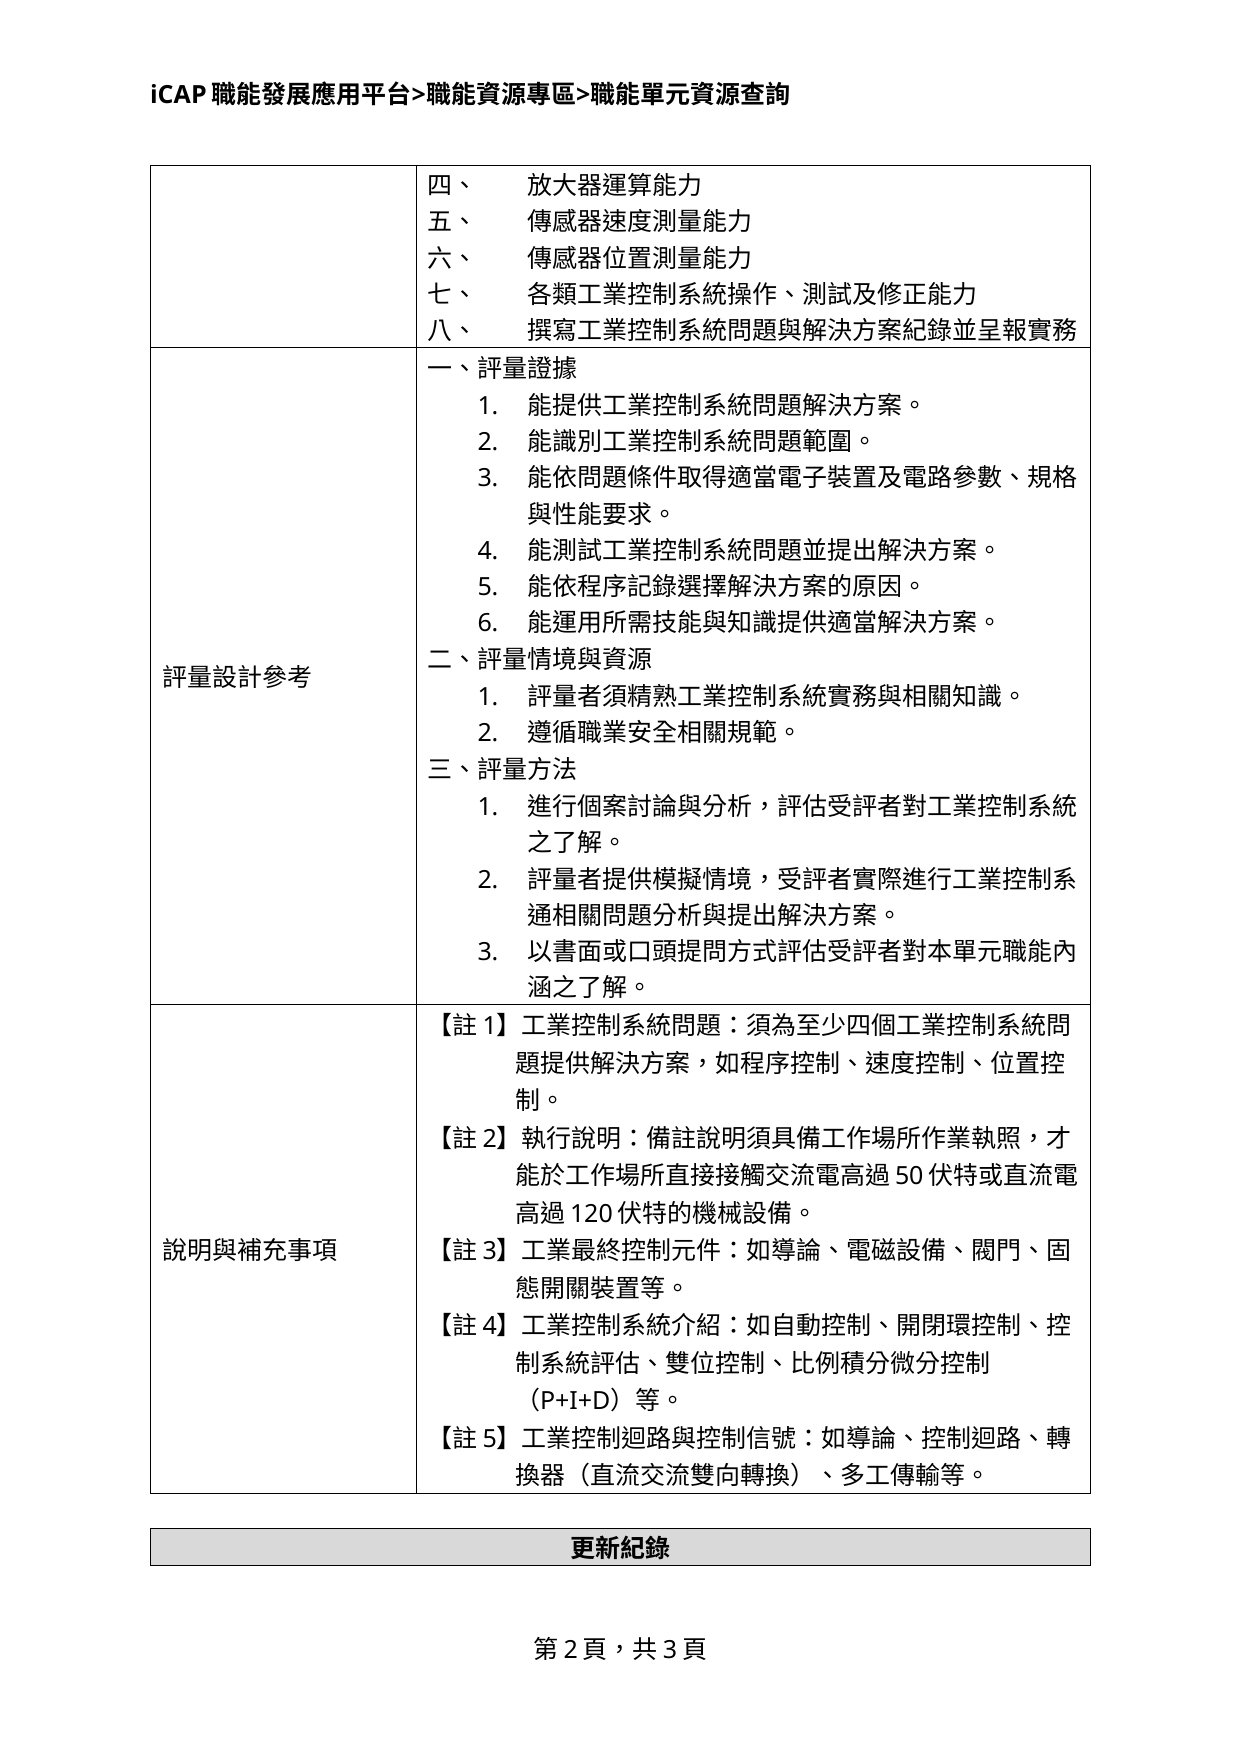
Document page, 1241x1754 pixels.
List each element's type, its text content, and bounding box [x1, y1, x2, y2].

table_cell 溝通協調能力 職業安全衛生風險管控能力 放大器操作與配置能力 放大器運算能力 傳感器速度測量能力 傳感器位置測量能力 各類工業控制系統操作、測試及修正能力 撰寫工業控制系統問題與解決方案紀錄並呈報實務 [417, 166, 1090, 347]
table_cell 【註1】工業控制系統問題：須為至少四個工業控制系統問題提供解決方案，如程序控制、速度控制、位置控制。 【註2】執行說明：備註說明須具備工作場所作業執照，才能於工作場所直接接觸交流電高過50伏特或直流電高過120伏特的機械設備。 【註3】工業最終控制元件：如導論、電磁設備、閥門、固態開關裝置等。 【註4】工業控制系統介紹：如自動控制、開閉環控制、控制系統評估、雙位控制、比例積分微分控制（P+I+D）等。 【註5】工業控制迴路與控制信號：如導論、控制迴路、轉換器（直流交流雙向轉換）、多工傳輸等。 [417, 1005, 1090, 1493]
table_cell 一、評量證據 能提供工業控制系統問題解決方案。 能識別工業控制系統問題範圍。 能依問題條件取得適當電子裝置及電路參數、規格與性能要求。 能測試工業控制系統問題並提出解決方案。 能依程序記錄選擇解決方案的原因。 能運用所需技能與知識提供適當解決方案。 二、評量情境與資源 評量者須精熟工業控制系統實務與相關知識。 遵循職業安全相關規範。 三、評量方法 進行個案討論與分析，評估受評者對工業控制系統之了解。 評量者提供模擬情境，受評者實際進行工業控制系通相關問題分析與提出解決方案。 以書面或口頭提問方式評估受評者對本單元職能內涵之了解。 [417, 348, 1090, 1004]
table_cell 說明與補充事項 [151, 1005, 416, 1493]
table_cell 評量設計參考 [151, 348, 416, 1004]
table_header 更新紀錄 [151, 1529, 1090, 1565]
table_cell [151, 166, 416, 347]
